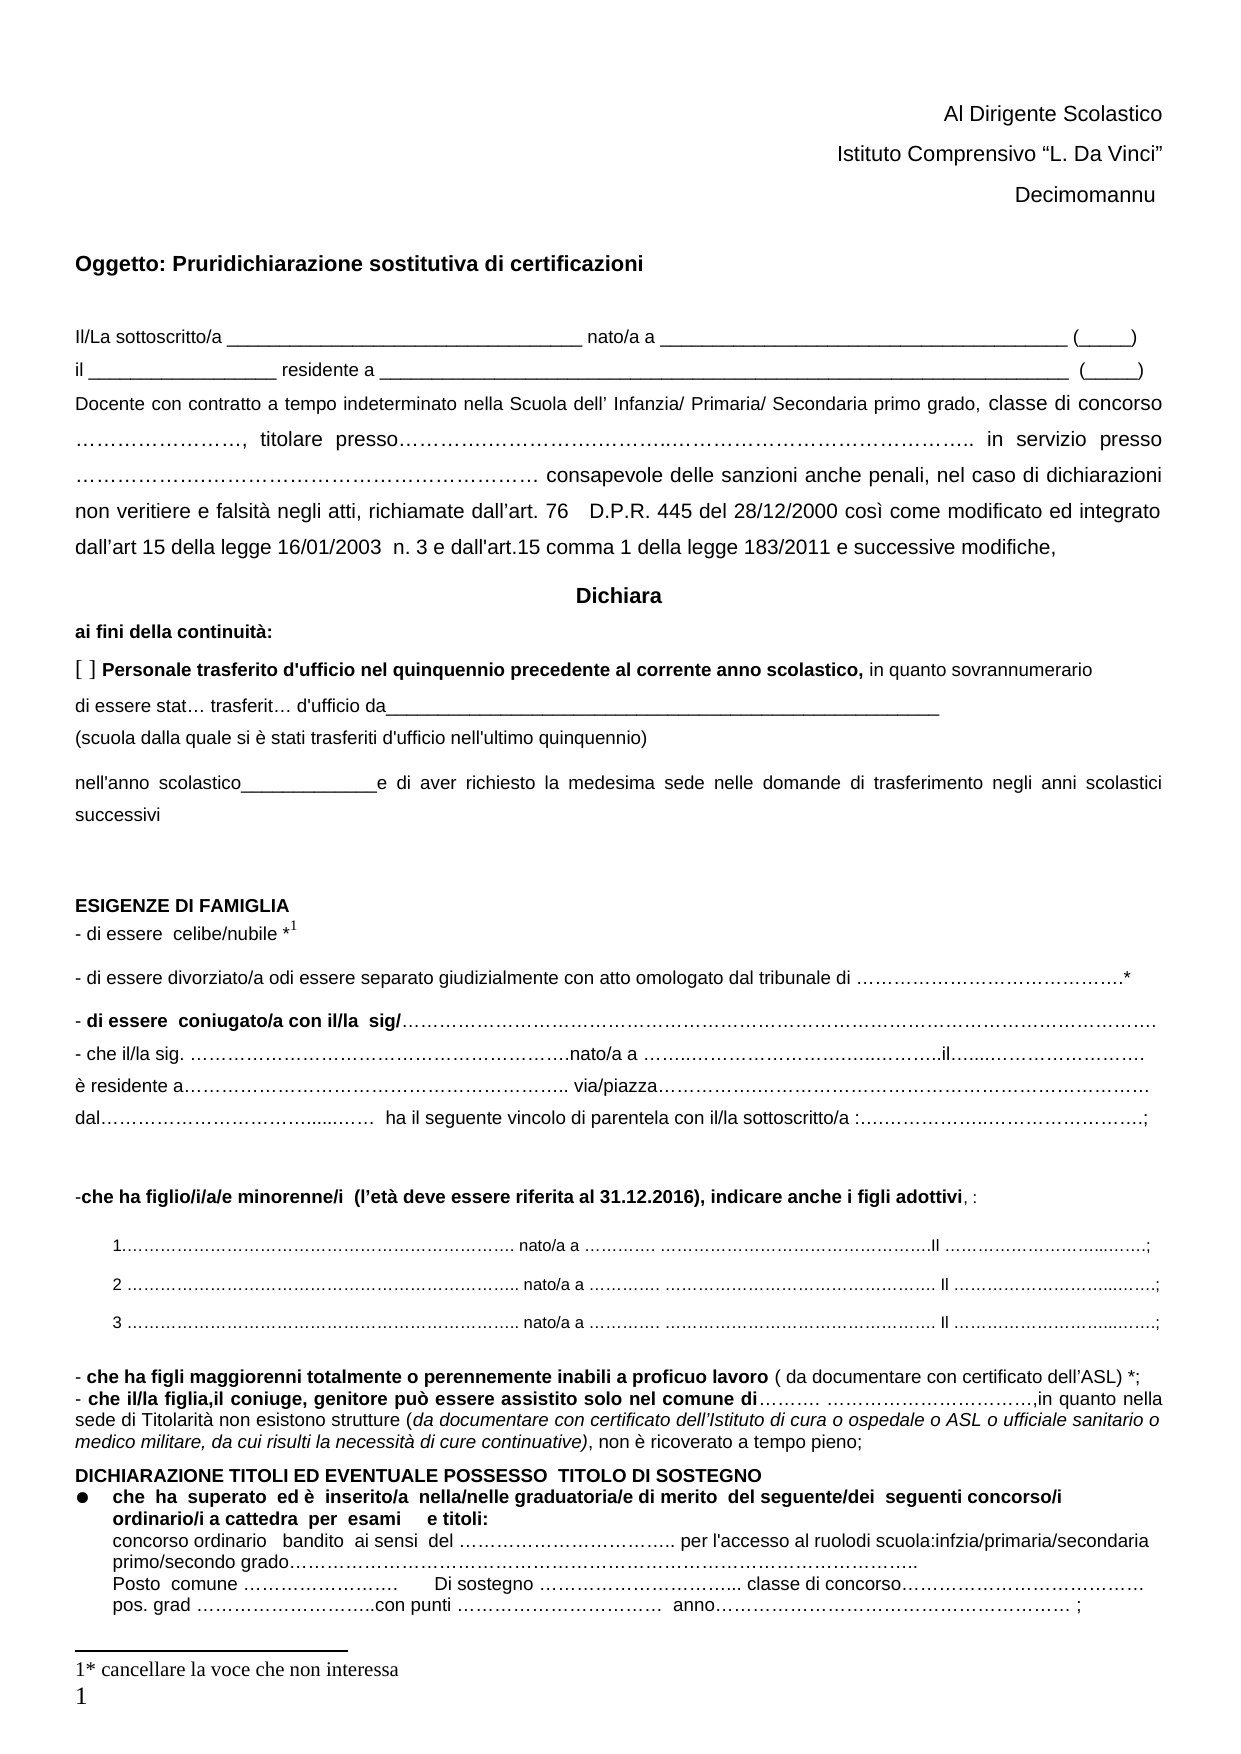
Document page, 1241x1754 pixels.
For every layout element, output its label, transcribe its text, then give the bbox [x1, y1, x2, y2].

text Posto comune ……………………. Di sostegno …………………………... classe di concorso………………………………… [112, 1573, 1162, 1594]
text Oggetto: Pruridichiarazione sostitutiva di certificazioni [75, 251, 1162, 276]
text * cancellare la voce che non interessa [75, 1657, 1162, 1681]
text [ ] Personale trasferito d'ufficio nel quinquennio precedente al corrente anno scolastico, in quanto sovrannumerario [75, 655, 1162, 681]
text il __________________ residente a __________________________________________________________________ (_____) [75, 359, 1162, 380]
text Al Dirigente Scolastico [75, 98, 1162, 127]
text di essere stat… trasferit… d'ufficio da_____________________________________________________ [75, 694, 1162, 716]
text - di essere celibe/nubile * [75, 917, 1162, 945]
text 1.……………………………………………………………. nato/a a …………. ………………………………………….Il ………………………...…….; [112, 1236, 1162, 1255]
text (scuola dalla quale si è stati trasferiti d'ufficio nell'ultimo quinquennio) [75, 727, 1162, 748]
text concorso ordinario bandito ai sensi del …………………………….. per l'accesso al ruolodi scuola:infzia/primaria/secondaria primo/secondo grado……………………………………………………………………………………….. [112, 1529, 1162, 1573]
text - di essere divorziato/a odi essere separato giudizialmente con atto omologato dal tribunale di …………………………………….* [75, 967, 1162, 988]
text è residente a…………………………………………………….. via/piazza…………….……………………………………………………… [75, 1075, 1162, 1096]
text dal……………………………......…… ha il seguente vincolo di parentela con il/la sottoscritto/a :….……………..…………………….; [75, 1107, 1162, 1128]
text 3 …………………………………………………………….. nato/a a …………. …………………………………………. Il ………………………...…….; [112, 1313, 1162, 1332]
text - di essere coniugato/a con il/la sig/…………………………………………………………………………………………………………. [75, 1010, 1162, 1032]
text -che ha figlio/i/a/e minorenne/i (l’età deve essere riferita al 31.12.2016), indicare anche i figli adottivi, : [75, 1186, 1162, 1207]
text pos. grad ………………………..con punti …………………………… anno………………………………………………… ; [112, 1594, 1162, 1616]
text Decimomannu [75, 179, 1162, 208]
text ESIGENZE DI FAMIGLIA [75, 895, 1162, 917]
text Docente con contratto a tempo indeterminato nella Scuola dell’ Infanzia/ Primaria/ Secondaria primo grado, classe di concorso ……………………, titolare presso………….…………….………..…………………………………….. in servizio presso ……………….………………………………………… consapevole delle sanzioni anche penali, nel caso di dichiarazioni non veritiere e falsità negli atti, richiamate dall’art. 76 D.P.R. 445 del 28/12/2000 così come modificato ed integrato dall’art 15 della legge 16/01/2003 n. 3 e dall'art.15 comma 1 della legge 183/2011 e successive modifiche, [75, 391, 1162, 559]
text ai fini della continuità: [75, 621, 1162, 642]
text DICHIARAZIONE TITOLI ED EVENTUALE POSSESSO TITOLO DI SOSTEGNO [75, 1465, 1162, 1486]
text Il/La sottoscritto/a __________________________________ nato/a a _______________________________________ (_____) [75, 326, 1162, 348]
text - che il/la figlia,il coniuge, genitore può essere assistito solo nel comune di………. ……………………………,in quanto nella sede di Titolarità non esistono strutture (da documentare con certificato dell’Istituto di cura o ospedale o ASL o ufficiale sanitario o medico militare, da cui risulti la necessità di cure continuative), non è ricoverato a tempo pieno; [75, 1388, 1162, 1452]
text - che il/la sig. …………………………………………………….nato/a a ……..…………………….…..………..il…....……………………. [75, 1042, 1162, 1064]
text nell'anno scolastico_____________e di aver richiesto la medesima sede nelle domande di trasferimento negli anni scolastici successivi [75, 771, 1162, 825]
text Dichiara [75, 583, 1162, 608]
text Istituto Comprensivo “L. Da Vinci” [75, 141, 1162, 166]
text - che ha figli maggiorenni totalmente o perennemente inabili a proficuo lavoro ( da documentare con certificato dell’ASL) *; [75, 1366, 1162, 1388]
list che ha superato ed è inserito/a nella/nelle graduatoria/e di merito del seguente/dei seguenti concorso/i ordinario/i a cattedra per esami e titoli: [75, 1486, 1162, 1529]
text 2 …………………………………………………………….. nato/a a …………. …………………………………………. Il ………………………...…….; [112, 1274, 1162, 1294]
